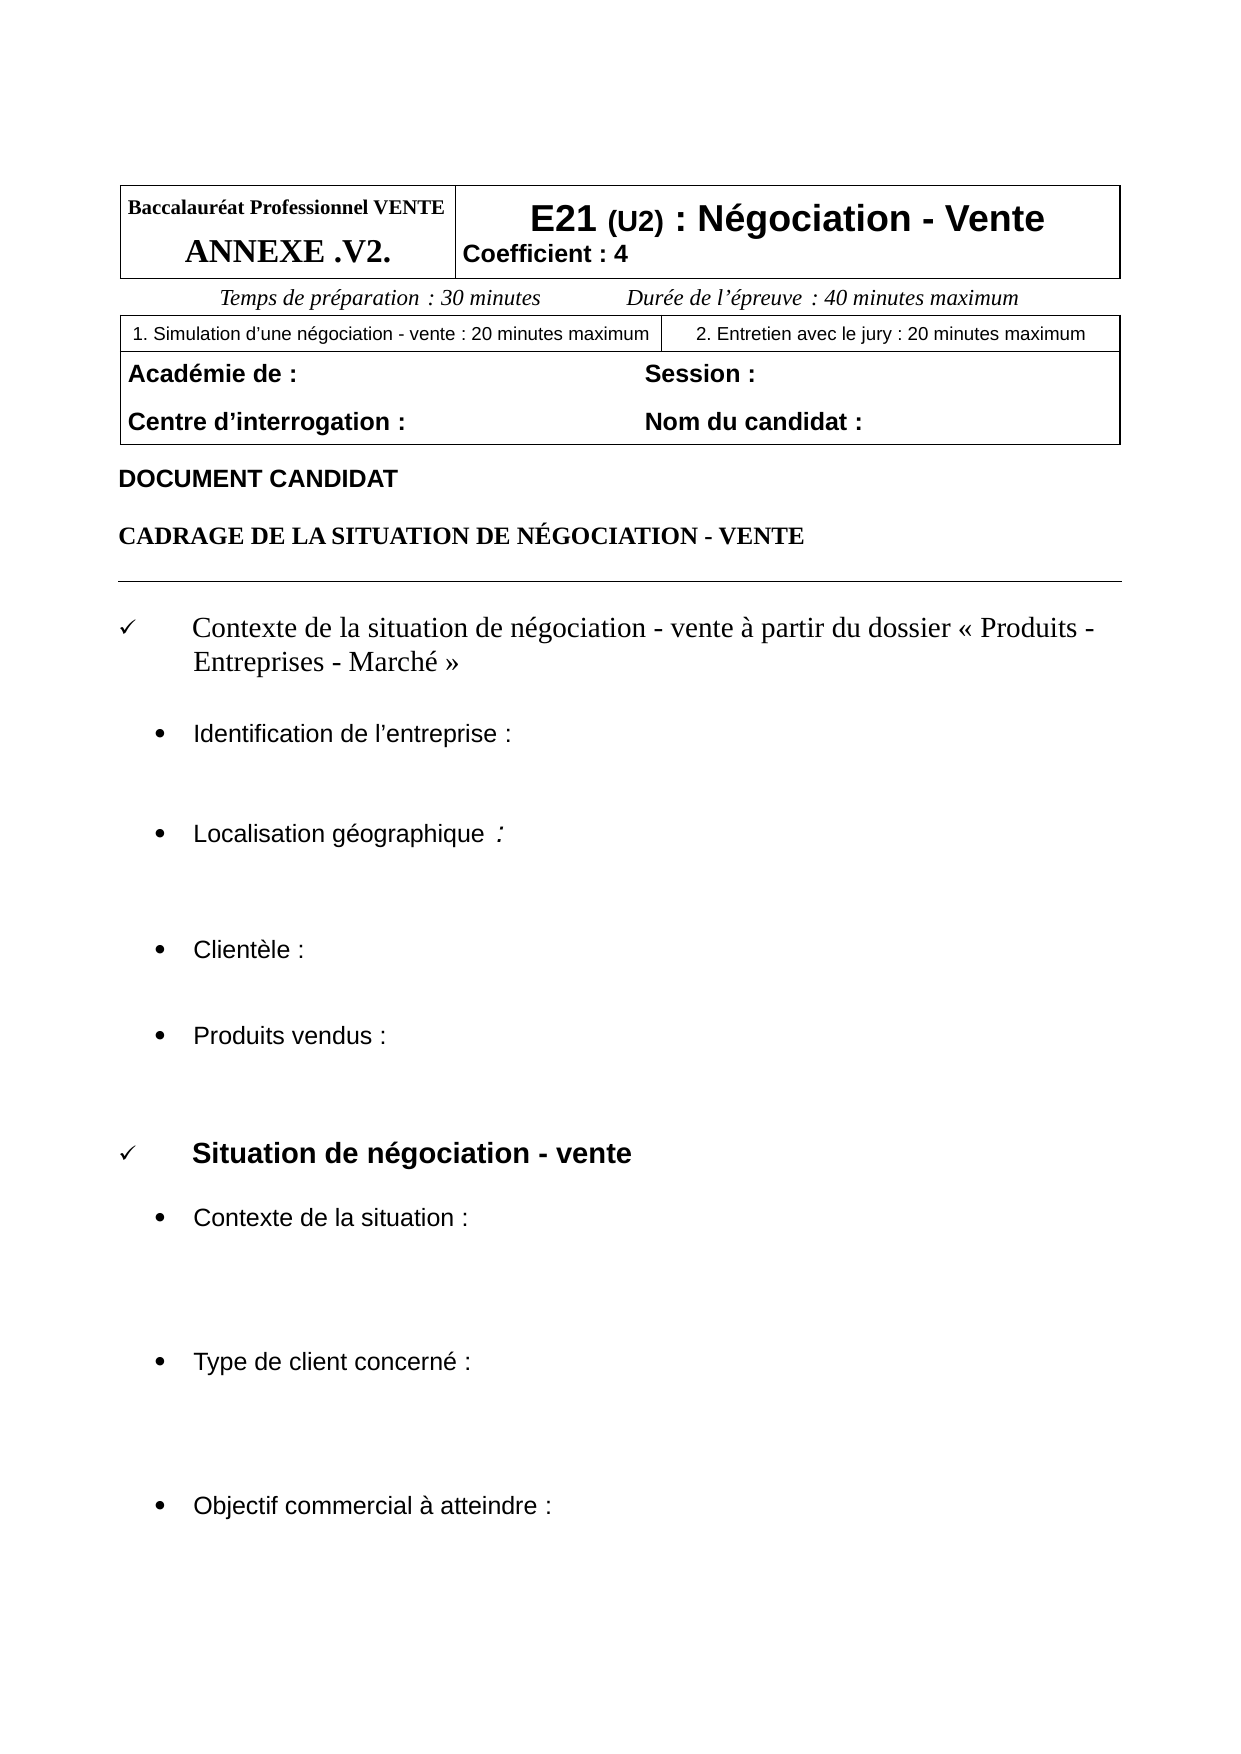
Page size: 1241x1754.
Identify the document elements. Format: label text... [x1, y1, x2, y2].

table_header E21 (U2) : Négociation - Vente Coefficient : 4 [456, 186, 1119, 278]
list Identification de l’entreprise : [156, 719, 1122, 748]
list Contexte de la situation : [156, 1203, 1122, 1232]
table_header Baccalauréat Professionnel VENTE ANNEXE .V2. [121, 186, 455, 278]
table_cell 1. Simulation d’une négociation - vente : 20 minutes maximum [121, 316, 661, 351]
table_cell Académie de : Session : Centre d’interrogation : Nom du candidat : [121, 352, 1119, 443]
subtitle CADRAGE DE LA SITUATION DE NÉGOCIATION - VENTE [118, 521, 1122, 550]
list Type de client concerné : [156, 1347, 1122, 1376]
table_cell Temps de préparation : 30 minutes Durée de l’épreuve : 40 minutes maximum [120, 279, 1120, 314]
subtitle DOCUMENT CANDIDAT [118, 464, 1122, 492]
table_cell 2. Entretien avec le jury : 20 minutes maximum [662, 316, 1119, 351]
list Situation de négociation - vente [118, 1136, 1122, 1170]
list Clientèle : [156, 935, 1122, 963]
list Produits vendus : [156, 1021, 1122, 1050]
list Localisation géographique : [156, 815, 1122, 848]
list Contexte de la situation de négociation - vente à partir du dossier « Produits - Entreprises - Marché » [118, 611, 1122, 678]
list Objectif commercial à atteindre : [156, 1491, 1122, 1520]
